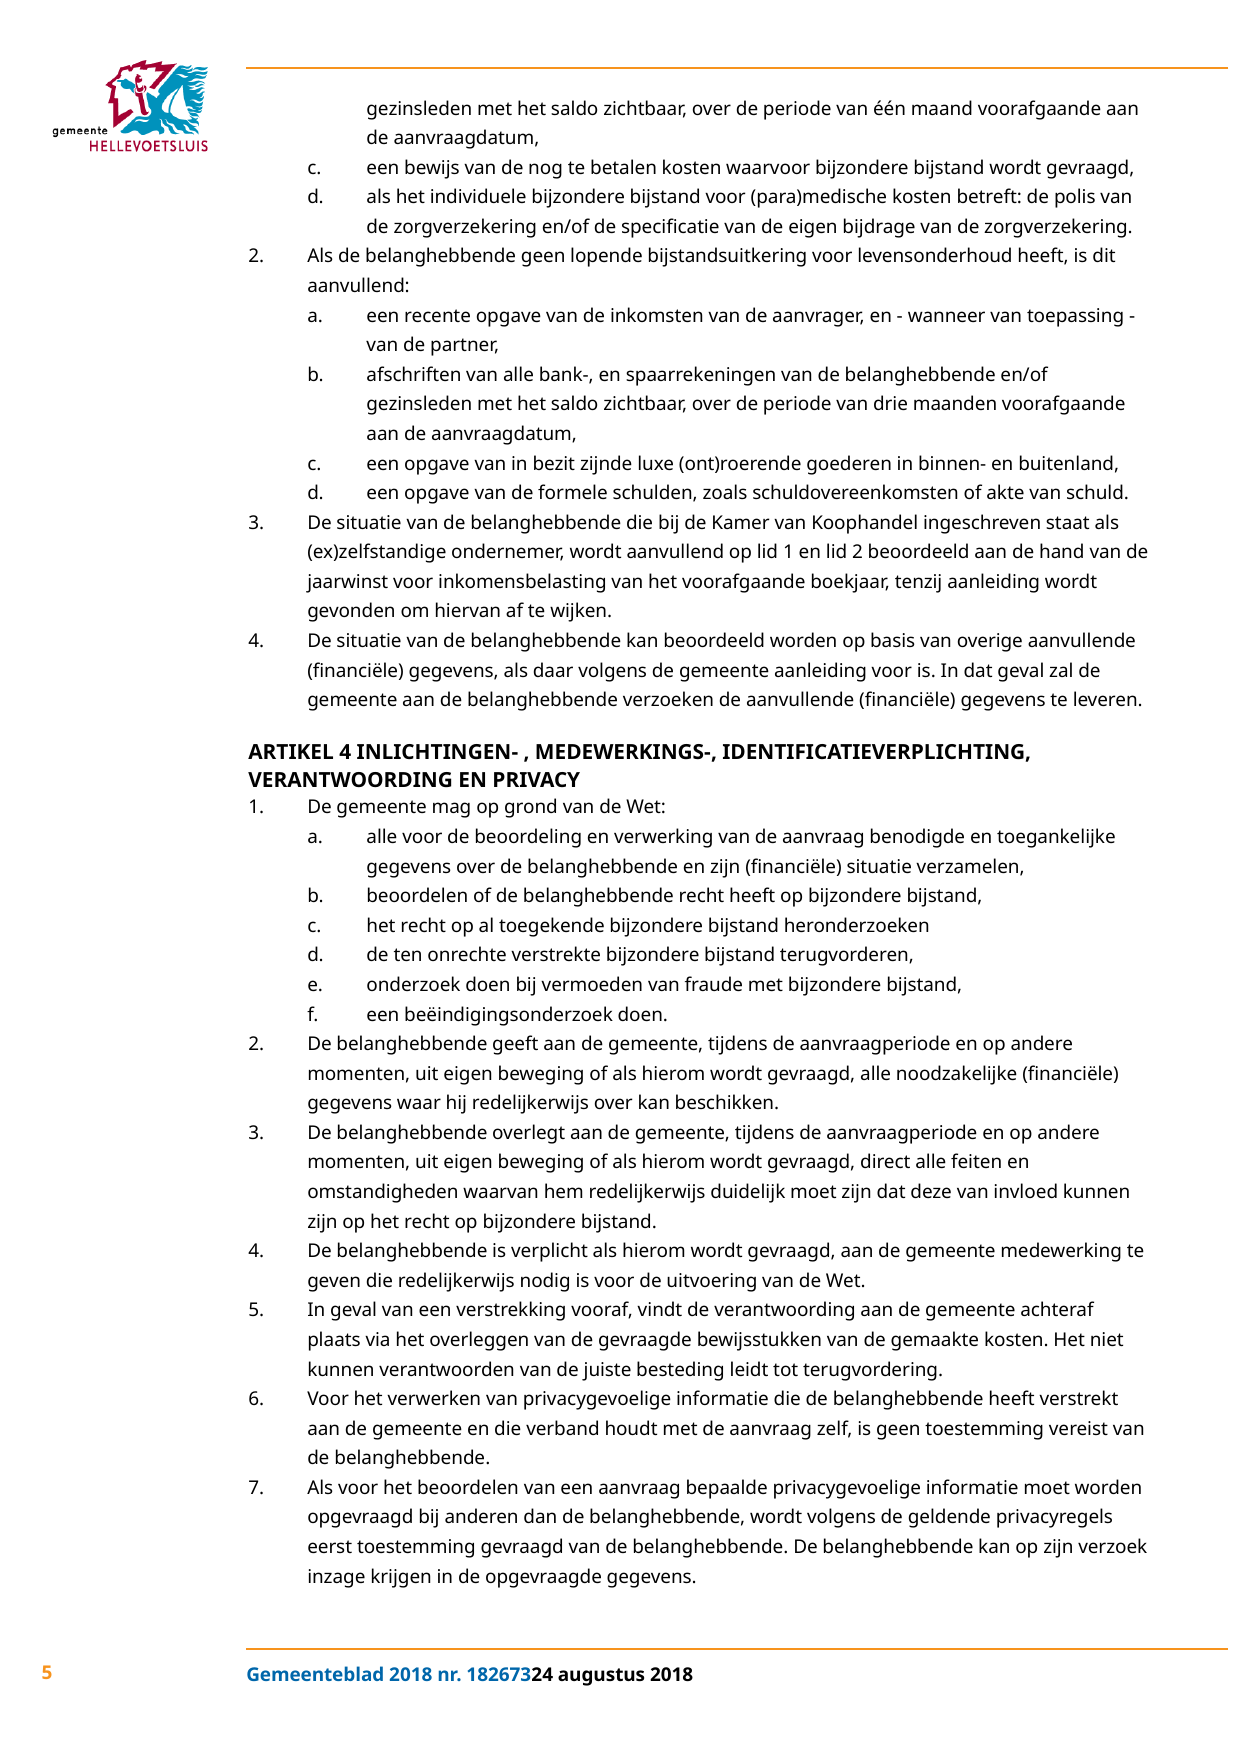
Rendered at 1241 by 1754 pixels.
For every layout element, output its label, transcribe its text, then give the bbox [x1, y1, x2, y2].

list een bewijs van de nog te betalen kosten waarvoor bijzondere bijstand wordt gevraagd, [307, 154, 1152, 180]
text ARTIKEL 4 INLICHTINGEN- , MEDEWERKINGS-, IDENTIFICATIEVERPLICHTING, VERANTWOORDING EN PRIVACY [248, 737, 1152, 794]
list Als de belanghebbende geen lopende bijstandsuitkering voor levensonderhoud heeft, is dit aanvullend: [248, 243, 1152, 298]
list Voor het verwerken van privacygevoelige informatie die de belanghebbende heeft verstrekt aan de gemeente en die verband houdt met de aanvraag zelf, is geen toestemming vereist van de belanghebbende. [248, 1385, 1152, 1470]
list In geval van een verstrekking vooraf, vindt de verantwoording aan de gemeente achteraf plaats via het overleggen van de gevraagde bewijsstukken van de gemaakte kosten. Het niet kunnen verantwoorden van de juiste besteding leidt tot terugvordering. [248, 1297, 1152, 1382]
list Als voor het beoordelen van een aanvraag bepaalde privacygevoelige informatie moet worden opgevraagd bij anderen dan de belanghebbende, wordt volgens de geldende privacyregels eerst toestemming gevraagd van de belanghebbende. De belanghebbende kan op zijn verzoek inzage krijgen in de opgevraagde gegevens. [248, 1474, 1152, 1589]
list de ten onrechte verstrekte bijzondere bijstand terugvorderen, [307, 942, 1152, 967]
list een beëindigingsonderzoek doen. [307, 1001, 1152, 1027]
list onderzoek doen bij vermoeden van fraude met bijzondere bijstand, [307, 971, 1152, 997]
picture [41, 47, 231, 172]
list alle voor de beoordeling en verwerking van de aanvraag benodigde en toegankelijke gegevens over de belanghebbende en zijn (financiële) situatie verzamelen, [307, 823, 1152, 879]
list afschriften van alle bank-, en spaarrekeningen van de belanghebbende en/of gezinsleden met het saldo zichtbaar, over de periode van drie maanden voorafgaande aan de aanvraagdatum, [307, 361, 1152, 446]
list De situatie van de belanghebbende kan beoordeeld worden op basis van overige aanvullende (financiële) gegevens, als daar volgens de gemeente aanleiding voor is. In dat geval zal de gemeente aan de belanghebbende verzoeken de aanvullende (financiële) gegevens te leveren. [248, 627, 1152, 712]
list De belanghebbende overlegt aan de gemeente, tijdens de aanvraagperiode en op andere momenten, uit eigen beweging of als hierom wordt gevraagd, direct alle feiten en omstandigheden waarvan hem redelijkerwijs duidelijk moet zijn dat deze van invloed kunnen zijn op het recht op bijzondere bijstand. [248, 1119, 1152, 1234]
list De belanghebbende is verplicht als hierom wordt gevraagd, aan de gemeente medewerking te geven die redelijkerwijs nodig is voor de uitvoering van de Wet. [248, 1237, 1152, 1293]
list beoordelen of de belanghebbende recht heeft op bijzondere bijstand, [307, 882, 1152, 908]
list De situatie van de belanghebbende die bij de Kamer van Koophandel ingeschreven staat als (ex)zelfstandige ondernemer, wordt aanvullend op lid 1 en lid 2 beoordeeld aan de hand van de jaarwinst voor inkomensbelasting van het voorafgaande boekjaar, tenzij aanleiding wordt gevonden om hiervan af te wijken. [248, 509, 1152, 623]
list een opgave van in bezit zijnde luxe (ont)roerende goederen in binnen- en buitenland, [307, 450, 1152, 476]
list het recht op al toegekende bijzondere bijstand heronderzoeken [307, 912, 1152, 938]
list gezinsleden met het saldo zichtbaar, over de periode van één maand voorafgaande aan de aanvraagdatum, [307, 95, 1152, 150]
list De belanghebbende geeft aan de gemeente, tijdens de aanvraagperiode en op andere momenten, uit eigen beweging of als hierom wordt gevraagd, alle noodzakelijke (financiële) gegevens waar hij redelijkerwijs over kan beschikken. [248, 1030, 1152, 1115]
list als het individuele bijzondere bijstand voor (para)medische kosten betreft: de polis van de zorgverzekering en/of de specificatie van de eigen bijdrage van de zorgverzekering. [307, 183, 1152, 239]
list De gemeente mag op grond van de Wet: [248, 794, 1152, 819]
list een opgave van de formele schulden, zoals schuldovereenkomsten of akte van schuld. [307, 479, 1152, 505]
list een recente opgave van de inkomsten van de aanvrager, en - wanneer van toepassing - van de partner, [307, 302, 1152, 357]
